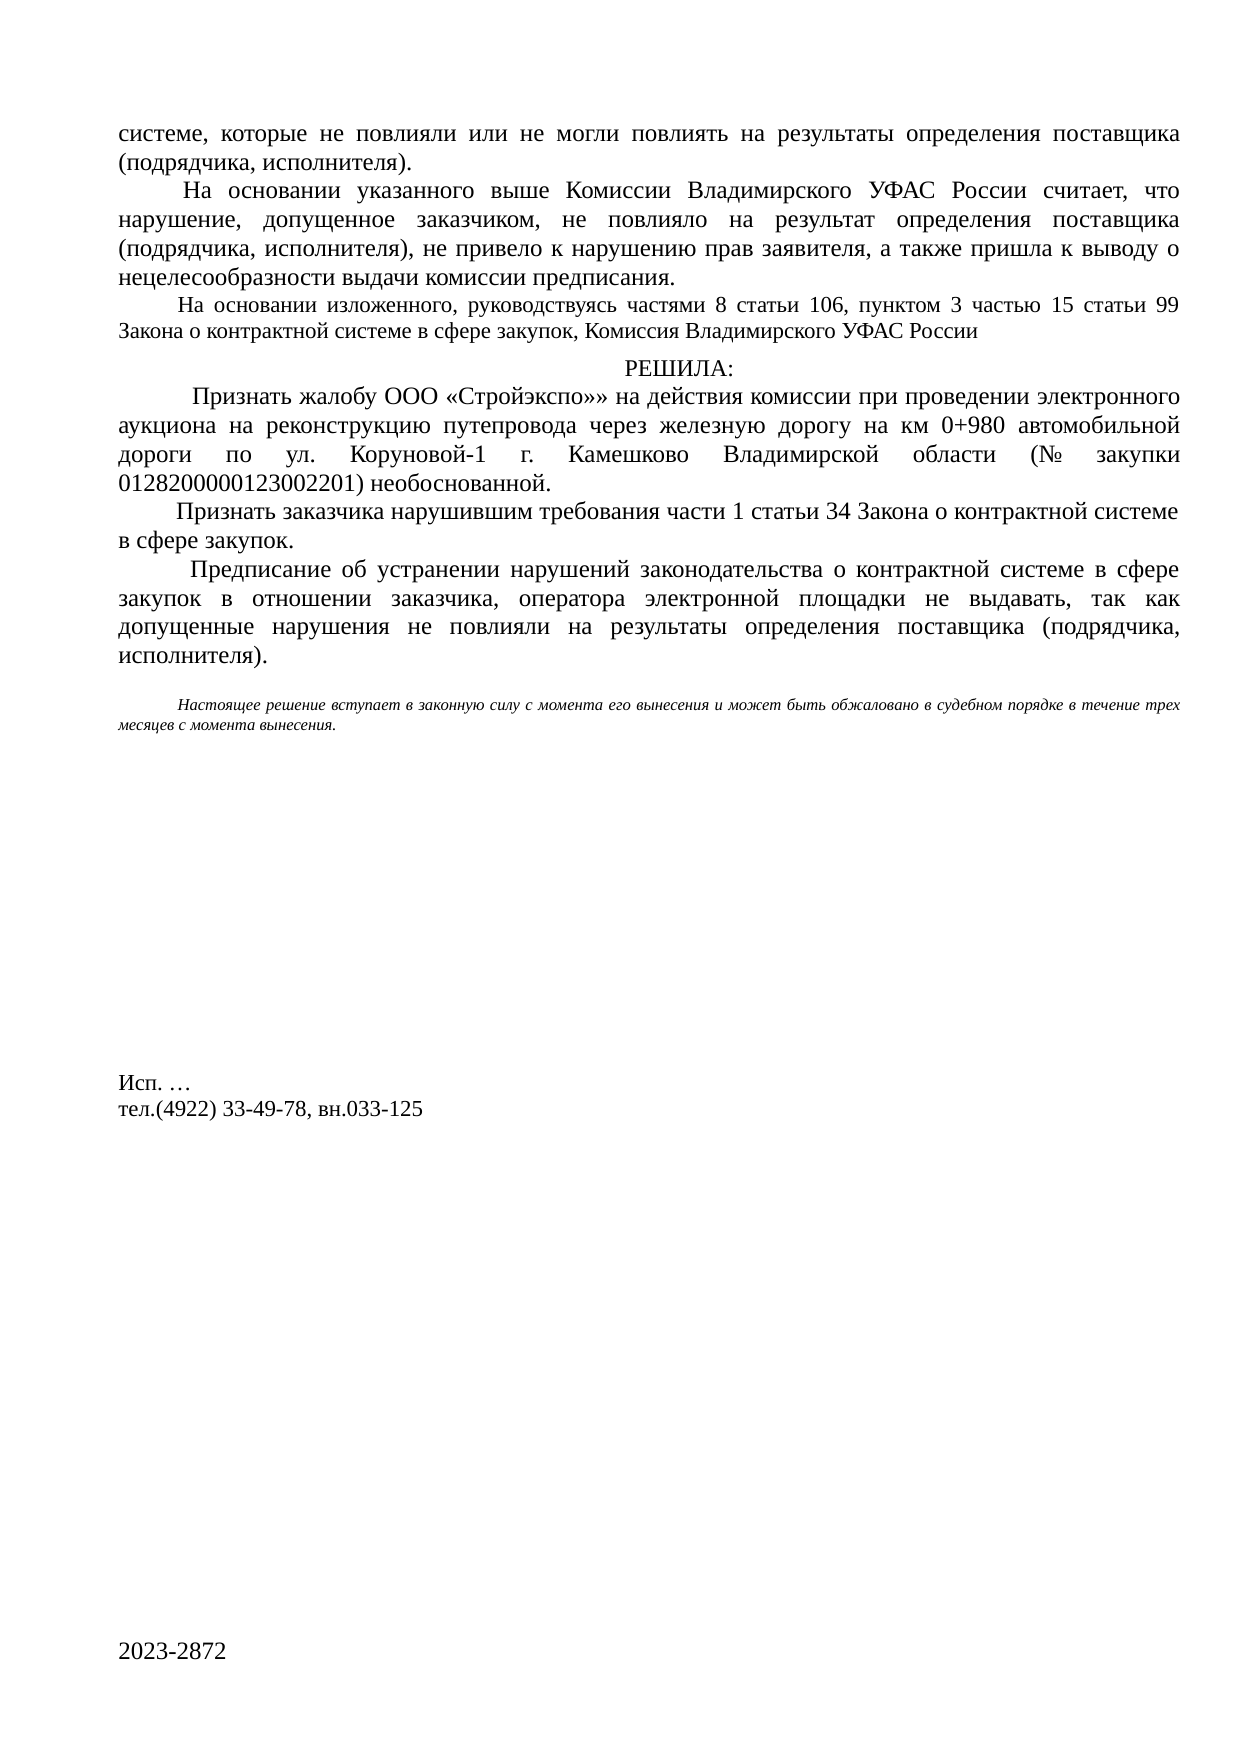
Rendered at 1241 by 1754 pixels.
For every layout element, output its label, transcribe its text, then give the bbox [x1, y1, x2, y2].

text Настоящее решение вступает в законную силу с момента его вынесения и может быть обжаловано в судебном порядке в течение трех месяцев с момента вынесения. [118, 695, 1181, 733]
text На основании указанного выше Комиссии Владимирского УФАС России считает, что нарушение, допущенное заказчиком, не повлияло на результат определения поставщика (подрядчика, исполнителя), не привело к нарушению прав заявителя, а также пришла к выводу о нецелесообразности выдачи комиссии предписания. [118, 176, 1181, 291]
text системе, которые не повлияли или не могли повлиять на результаты определения поставщика (подрядчика, исполнителя). [118, 118, 1181, 176]
text тел.(4922) 33-49-78, вн.033-125 [118, 1095, 1181, 1122]
text Исп. … [118, 1069, 1181, 1095]
text Признать жалобу ООО «Стройэкспо»» на действия комиссии при проведении электронного аукциона на реконструкцию путепровода через железную дорогу на км 0+980 автомобильной дороги по ул. Коруновой-1 г. Камешково Владимирской области (№ закупки 0128200000123002201) необоснованной. [118, 381, 1181, 496]
text На основании изложенного, руководствуясь частями 8 статьи 106, пунктом 3 частью 15 статьи 99 Закона о контрактной системе в сфере закупок, Комиссия Владимирского УФАС России [118, 291, 1181, 343]
text Признать заказчика нарушившим требования части 1 статьи 34 Закона о контрактной системе в сфере закупок. [118, 496, 1181, 554]
text РЕШИЛА: [118, 354, 1181, 381]
text Предписание об устранении нарушений законодательства о контрактной системе в сфере закупок в отношении заказчика, оператора электронной площадки не выдавать, так как допущенные нарушения не повлияли на результаты определения поставщика (подрядчика, исполнителя). [118, 554, 1181, 669]
